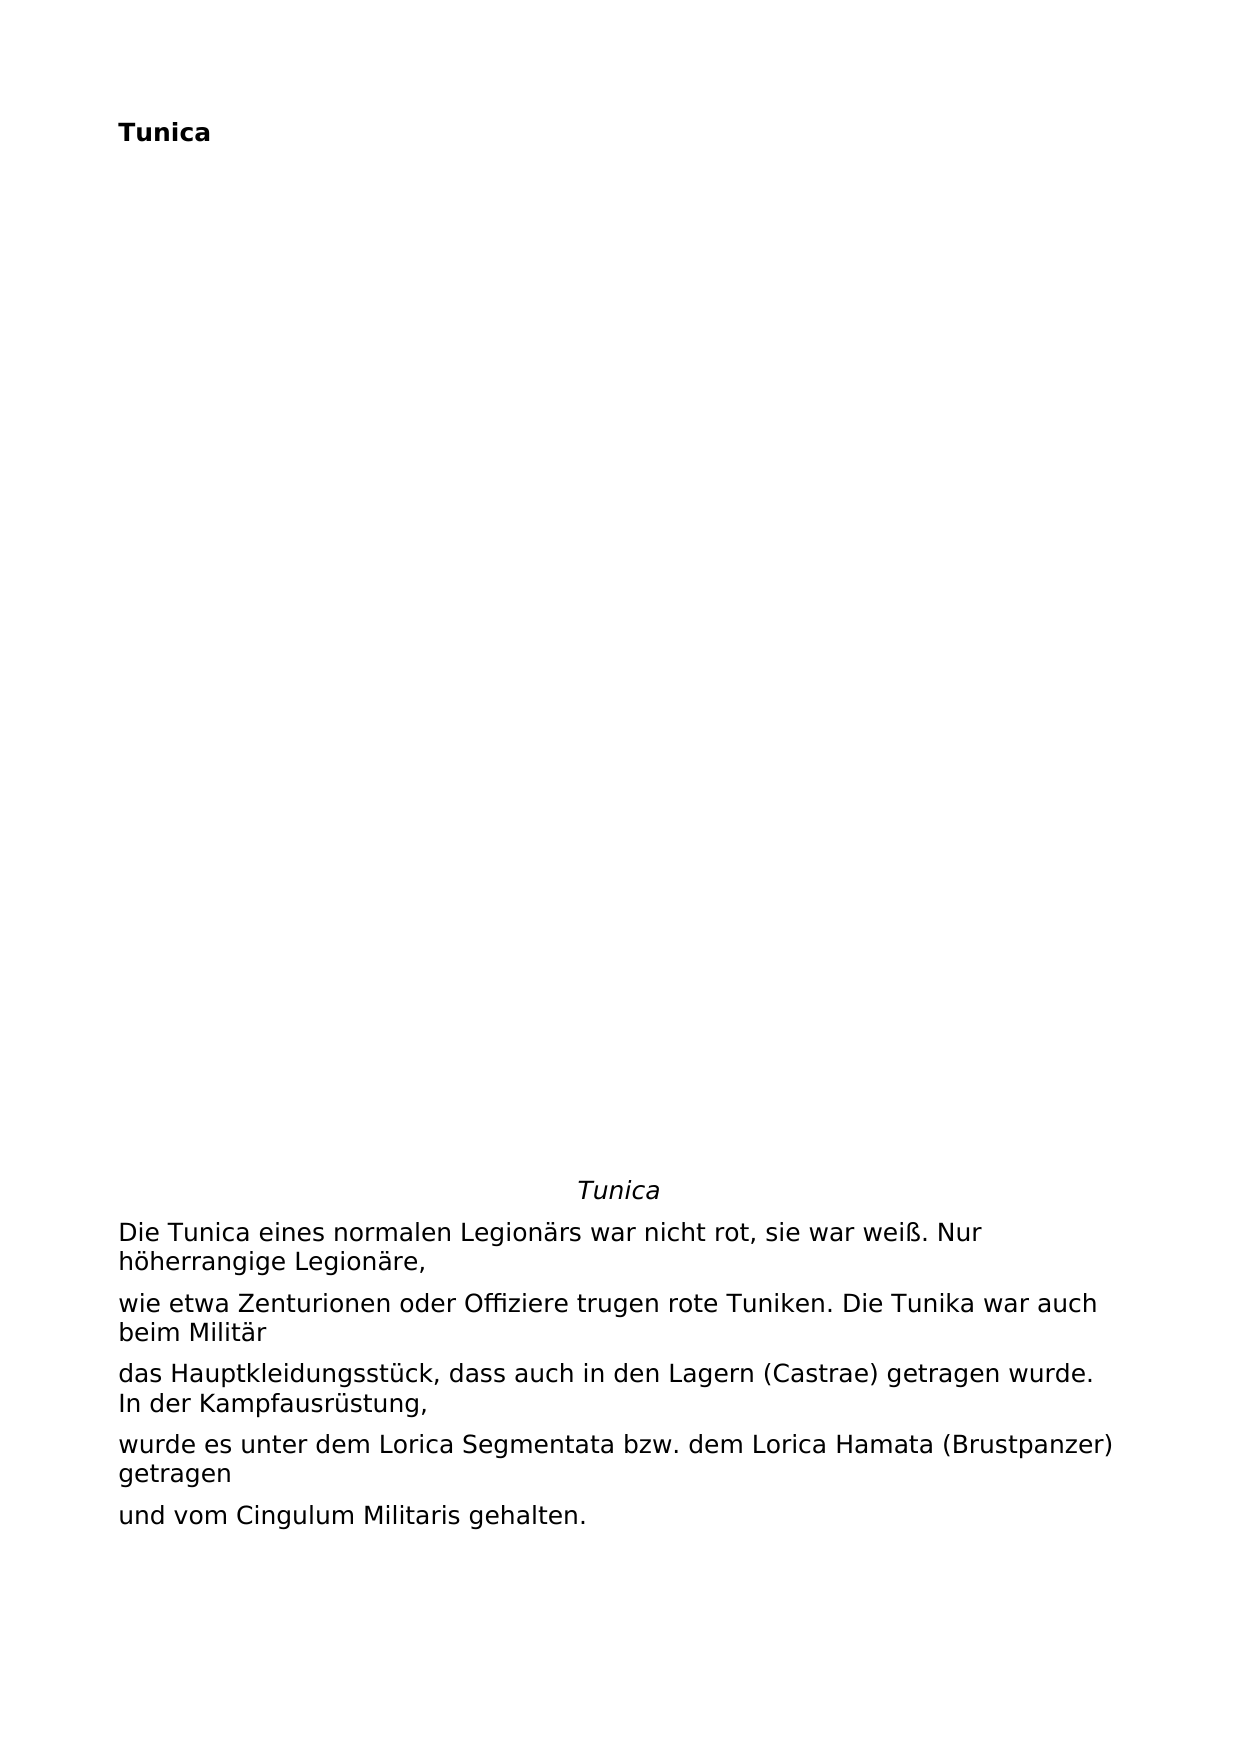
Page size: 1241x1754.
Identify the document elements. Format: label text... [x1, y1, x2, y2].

text ⠀ [118, 1543, 1122, 1572]
text Tunica [118, 172, 1122, 1205]
text und vom Cingulum Militaris gehalten. [118, 1501, 1122, 1530]
text das Hauptkleidungsstück, dass auch in den Lagern (Castrae) getragen wurde. In der Kampfausrüstung, [118, 1359, 1122, 1418]
text wurde es unter dem Lorica Segmentata bzw. dem Lorica Hamata (Brustpanzer) getragen [118, 1430, 1122, 1489]
text wie etwa Zenturionen oder Offiziere trugen rote Tuniken. Die Tunika war auch beim Militär [118, 1289, 1122, 1347]
text Die Tunica eines normalen Legionärs war nicht rot, sie war weiß. Nur höherrangige Legionäre, [118, 1218, 1122, 1276]
subtitle Tunica [118, 118, 1122, 147]
